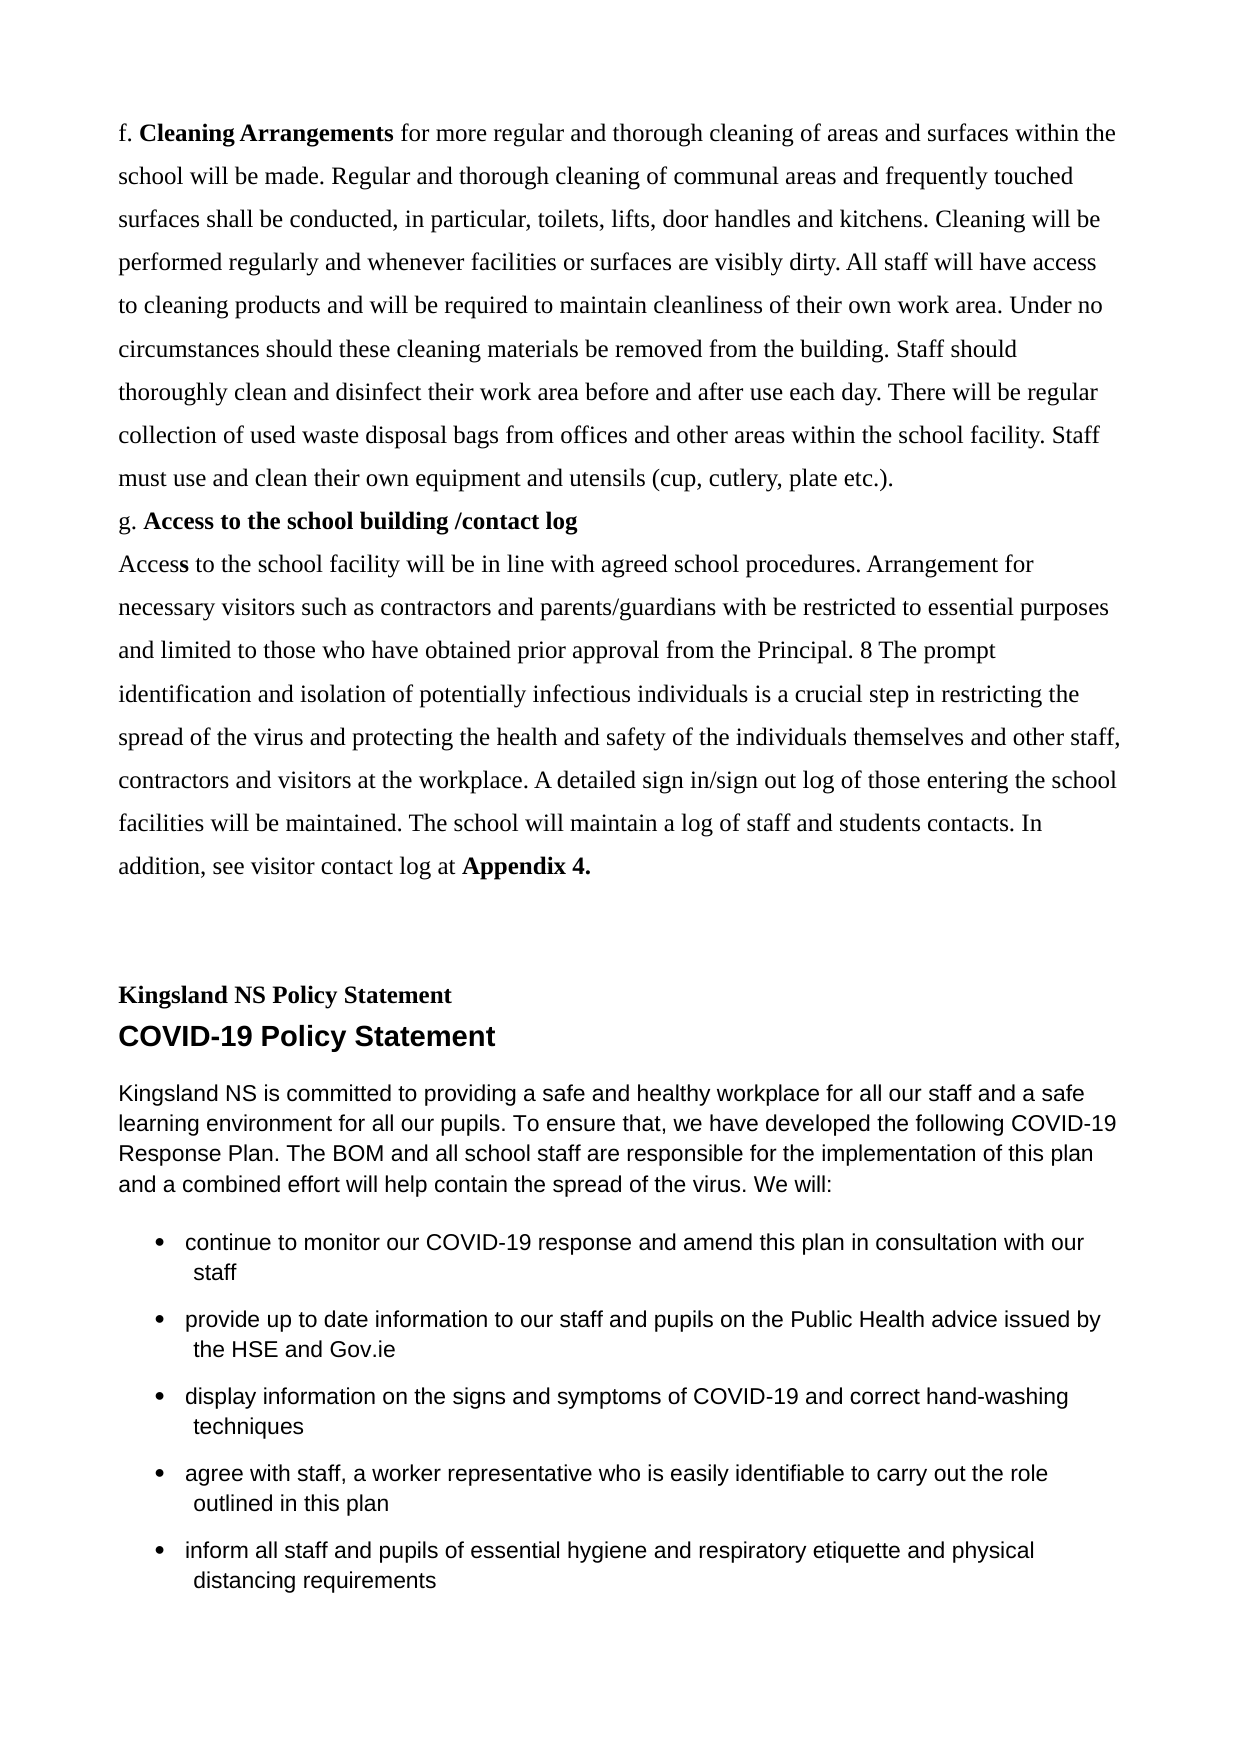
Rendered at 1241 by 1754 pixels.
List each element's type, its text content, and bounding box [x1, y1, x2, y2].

text COVID-19 Policy Statement [118, 1024, 1122, 1052]
list provide up to date information to our staff and pupils on the Public Health advice issued by the HSE and Gov.ie [156, 1306, 1122, 1363]
text Kingsland NS is committed to providing a safe and healthy workplace for all our staff and a safe learning environment for all our pupils. To ensure that, we have developed the following COVID-19 Response Plan. The BOM and all school staff are responsible for the implementation of this plan and a combined effort will help contain the spread of the virus. We will: [118, 1080, 1122, 1197]
list inform all staff and pupils of essential hygiene and respiratory etiquette and physical distancing requirements [156, 1537, 1122, 1594]
list continue to monitor our COVID-19 response and amend this plan in consultation with our staff [156, 1229, 1122, 1286]
text g. Access to the school building /contact log [118, 506, 1122, 535]
list agree with staff, a worker representative who is easily identifiable to carry out the role outlined in this plan [156, 1460, 1122, 1517]
text f. Cleaning Arrangements for more regular and thorough cleaning of areas and surfaces within the school will be made. Regular and thorough cleaning of communal areas and frequently touched surfaces shall be conducted, in particular, toilets, lifts, door handles and kitchens. Cleaning will be performed regularly and whenever facilities or surfaces are visibly dirty. All staff will have access to cleaning products and will be required to maintain cleanliness of their own work area. Under no circumstances should these cleaning materials be removed from the building. Staff should thoroughly clean and disinfect their work area before and after use each day. There will be regular collection of used waste disposal bags from offices and other areas within the school facility. Staff must use and clean their own equipment and utensils (cup, cutlery, plate etc.). [118, 118, 1122, 492]
text Kingsland NS Policy Statement [118, 981, 1122, 1009]
list display information on the signs and symptoms of COVID-19 and correct hand-washing techniques [156, 1383, 1122, 1440]
text Access to the school facility will be in line with agreed school procedures. Arrangement for necessary visitors such as contractors and parents/guardians with be restricted to essential purposes and limited to those who have obtained prior approval from the Principal. 8 The prompt identification and isolation of potentially infectious individuals is a crucial step in restricting the spread of the virus and protecting the health and safety of the individuals themselves and other staff, contractors and visitors at the workplace. A detailed sign in/sign out log of those entering the school facilities will be maintained. The school will maintain a log of staff and students contacts. In addition, see visitor contact log at Appendix 4. [118, 549, 1122, 880]
